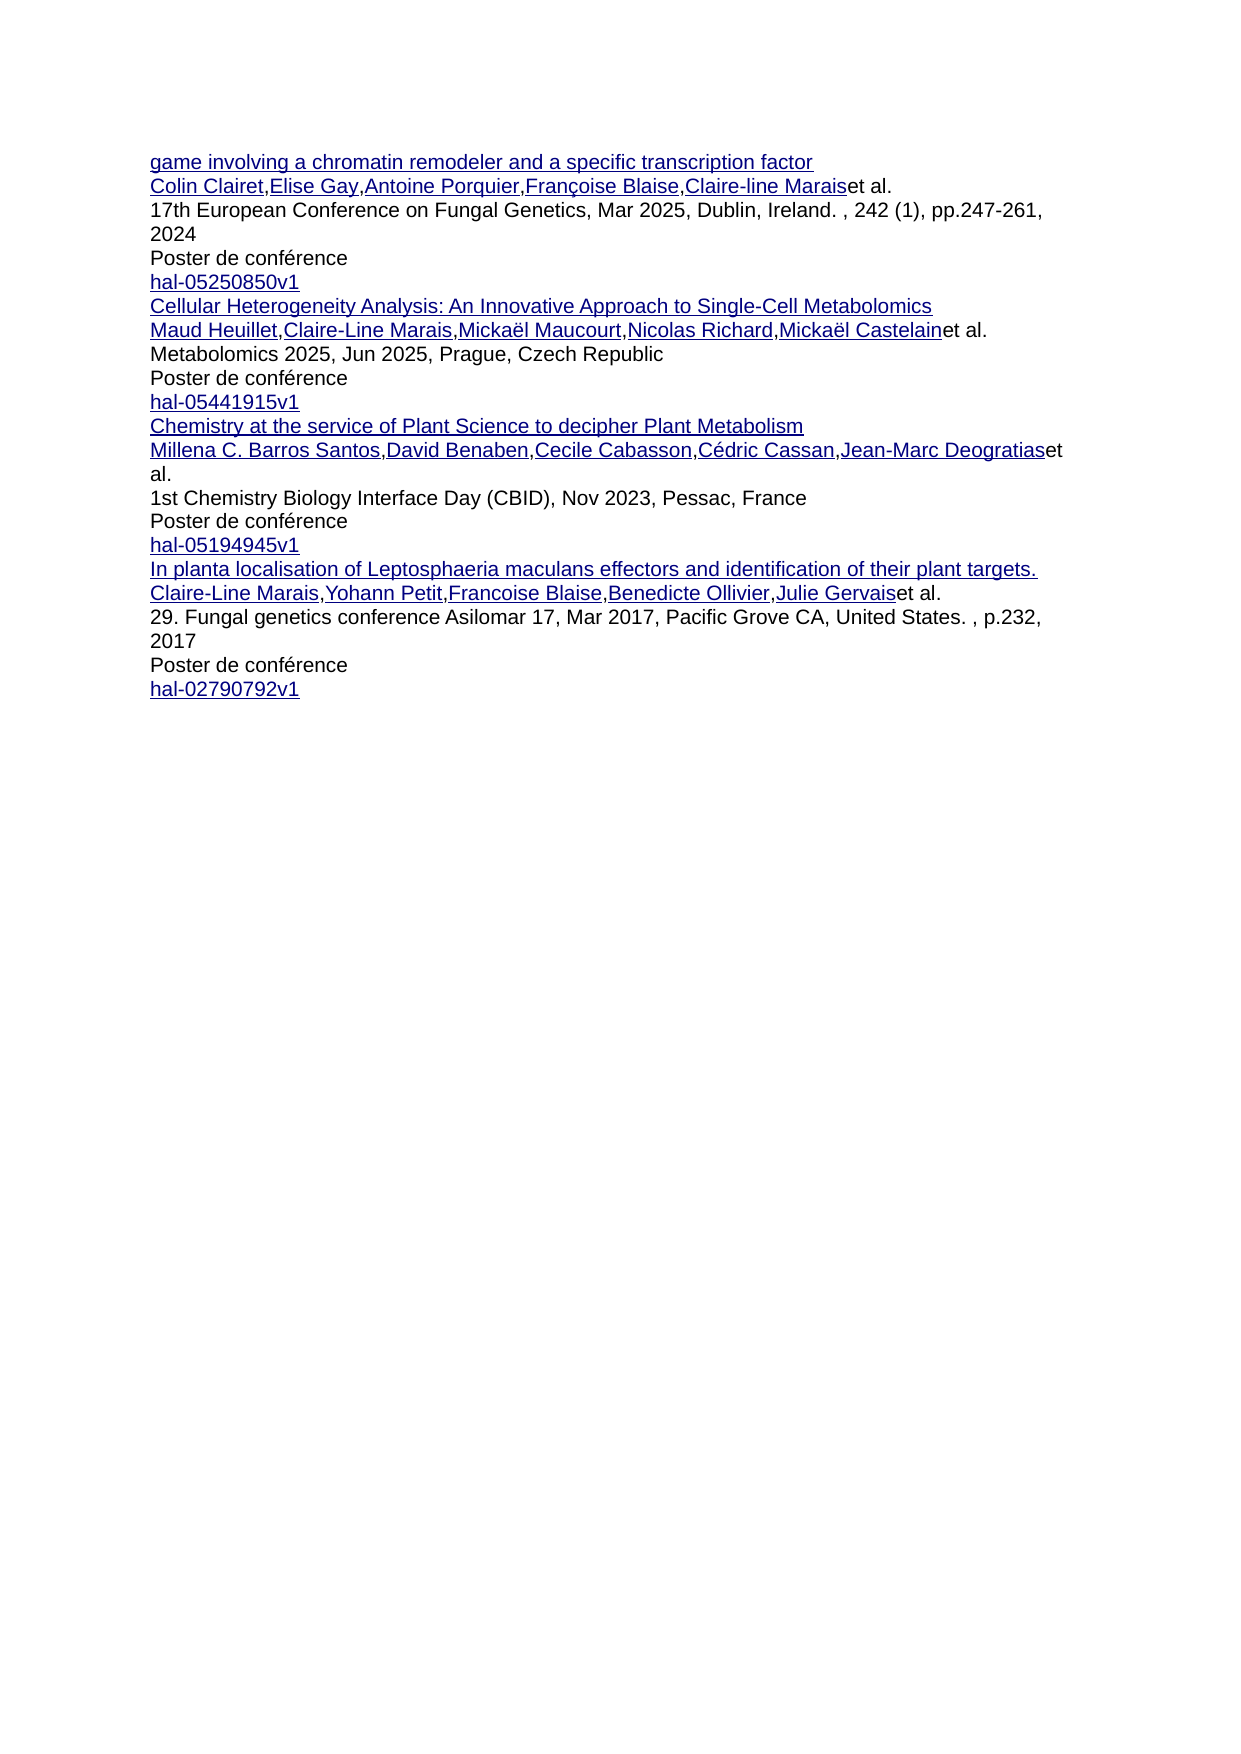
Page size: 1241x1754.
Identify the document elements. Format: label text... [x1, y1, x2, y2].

table_cell Regulation of effector gene expression as concerted waves in Leptosphaeria maculans: a two-player game involving a chromatin remodeler and a specific transcription factor Colin Clairet,Elise Gay,Antoine Porquier,Françoise Blaise,Claire‐line Maraiset al. 17th European Conference on Fungal Genetics, Mar 2025, Dublin, Ireland. , 242 (1), pp.247-261, 2024 Poster de conférence hal-05250850v1 [150, 150, 1090, 294]
table_cell Chemistry at the service of Plant Science to decipher Plant Metabolism Millena C. Barros Santos,David Benaben,Cecile Cabasson,Cédric Cassan,Jean-Marc Deogratiaset al. 1st Chemistry Biology Interface Day (CBID), Nov 2023, Pessac, France Poster de conférence hal-05194945v1 [150, 414, 1090, 557]
table_cell In planta localisation of Leptosphaeria maculans effectors and identification of their plant targets. Claire-Line Marais,Yohann Petit,Francoise Blaise,Benedicte Ollivier,Julie Gervaiset al. 29. Fungal genetics conference Asilomar 17, Mar 2017, Pacific Grove CA, United States. , p.232, 2017 Poster de conférence hal-02790792v1 [150, 557, 1090, 701]
table_cell Cellular Heterogeneity Analysis: An Innovative Approach to Single-Cell Metabolomics Maud Heuillet,Claire-Line Marais,Mickaël Maucourt,Nicolas Richard,Mickaël Castelainet al. Metabolomics 2025, Jun 2025, Prague, Czech Republic Poster de conférence hal-05441915v1 [150, 294, 1090, 413]
